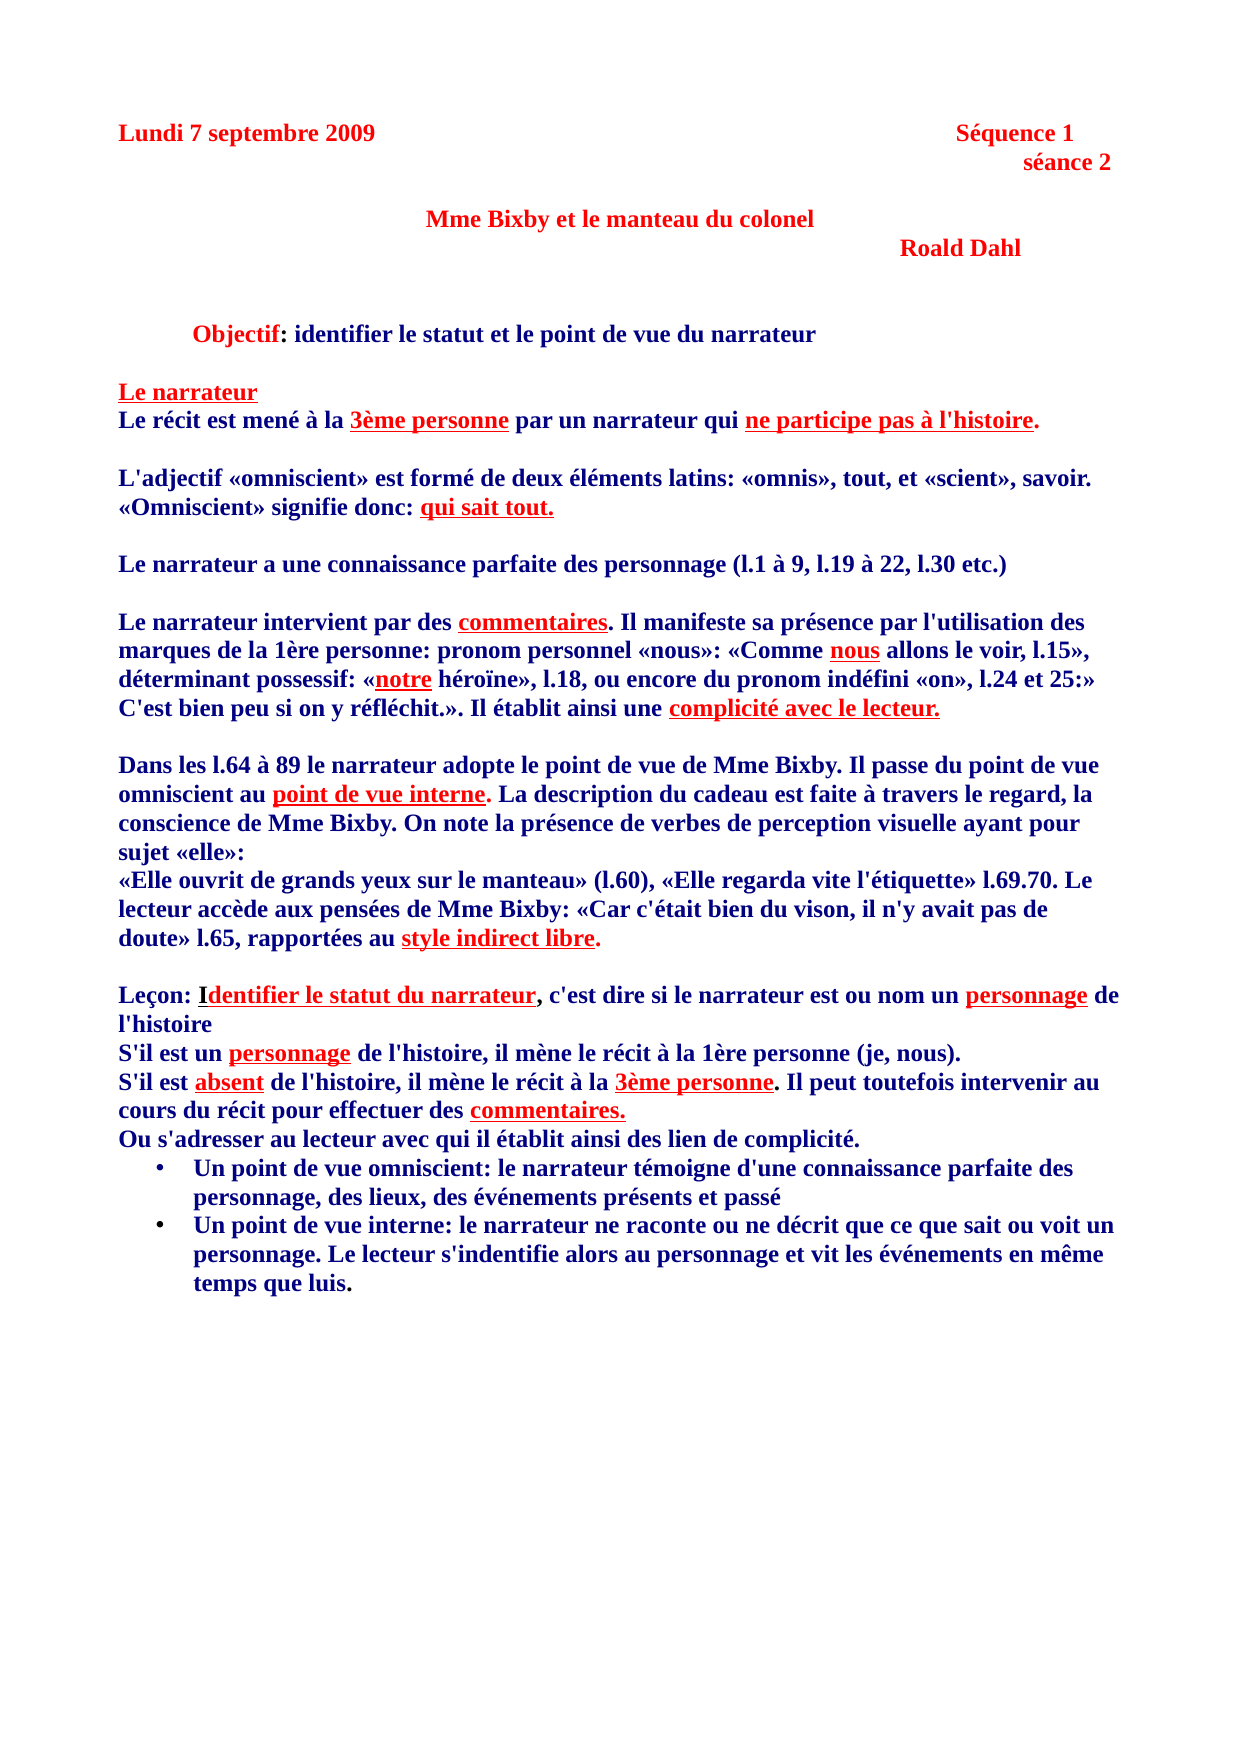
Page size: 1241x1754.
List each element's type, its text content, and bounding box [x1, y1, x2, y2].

text Leçon: Identifier le statut du narrateur, c'est dire si le narrateur est ou nom un personnage de l'histoire [118, 981, 1122, 1038]
text S'il est un personnage de l'histoire, il mène le récit à la 1ère personne (je, nous). [118, 1038, 1122, 1067]
text L'adjectif «omniscient» est formé de deux éléments latins: «omnis», tout, et «scient», savoir. [118, 463, 1122, 492]
list Un point de vue interne: le narrateur ne raconte ou ne décrit que ce que sait ou voit un personnage. Le lecteur s'indentifie alors au personnage et vit les événements en même temps que luis. [156, 1211, 1122, 1297]
text Le narrateur [118, 377, 1122, 406]
text Le narrateur a une connaissance parfaite des personnage (l.1 à 9, l.19 à 22, l.30 etc.) [118, 549, 1122, 578]
list Un point de vue omniscient: le narrateur témoigne d'une connaissance parfaite des personnage, des lieux, des événements présents et passé [156, 1153, 1122, 1211]
text «Elle ouvrit de grands yeux sur le manteau» (l.60), «Elle regarda vite l'étiquette» l.69.70. Le lecteur accède aux pensées de Mme Bixby: «Car c'était bien du vison, il n'y avait pas de doute» l.65, rapportées au style indirect libre. [118, 866, 1122, 952]
text Le récit est mené à la 3ème personne par un narrateur qui ne participe pas à l'histoire. [118, 406, 1122, 434]
text Ou s'adresser au lecteur avec qui il établit ainsi des lien de complicité. [118, 1124, 1122, 1153]
text S'il est absent de l'histoire, il mène le récit à la 3ème personne. Il peut toutefois intervenir au cours du récit pour effectuer des commentaires. [118, 1067, 1122, 1124]
text Lundi 7 septembre 2009 Séquence 1 [118, 118, 1122, 147]
text Le narrateur intervient par des commentaires. Il manifeste sa présence par l'utilisation des marques de la 1ère personne: pronom personnel «nous»: «Comme nous allons le voir, l.15», déterminant possessif: «notre héroïne», l.18, ou encore du pronom indéfini «on», l.24 et 25:» [118, 607, 1122, 693]
text Mme Bixby et le manteau du colonel [118, 204, 1122, 233]
text C'est bien peu si on y réfléchit.». Il établit ainsi une complicité avec le lecteur. [118, 693, 1122, 722]
text «Omniscient» signifie donc: qui sait tout. [118, 492, 1122, 521]
text Roald Dahl [118, 233, 1122, 262]
text séance 2 [118, 147, 1122, 176]
text Dans les l.64 à 89 le narrateur adopte le point de vue de Mme Bixby. Il passe du point de vue omniscient au point de vue interne. La description du cadeau est faite à travers le regard, la conscience de Mme Bixby. On note la présence de verbes de perception visuelle ayant pour sujet «elle»: [118, 751, 1122, 866]
text Objectif: identifier le statut et le point de vue du narrateur [118, 319, 1122, 348]
